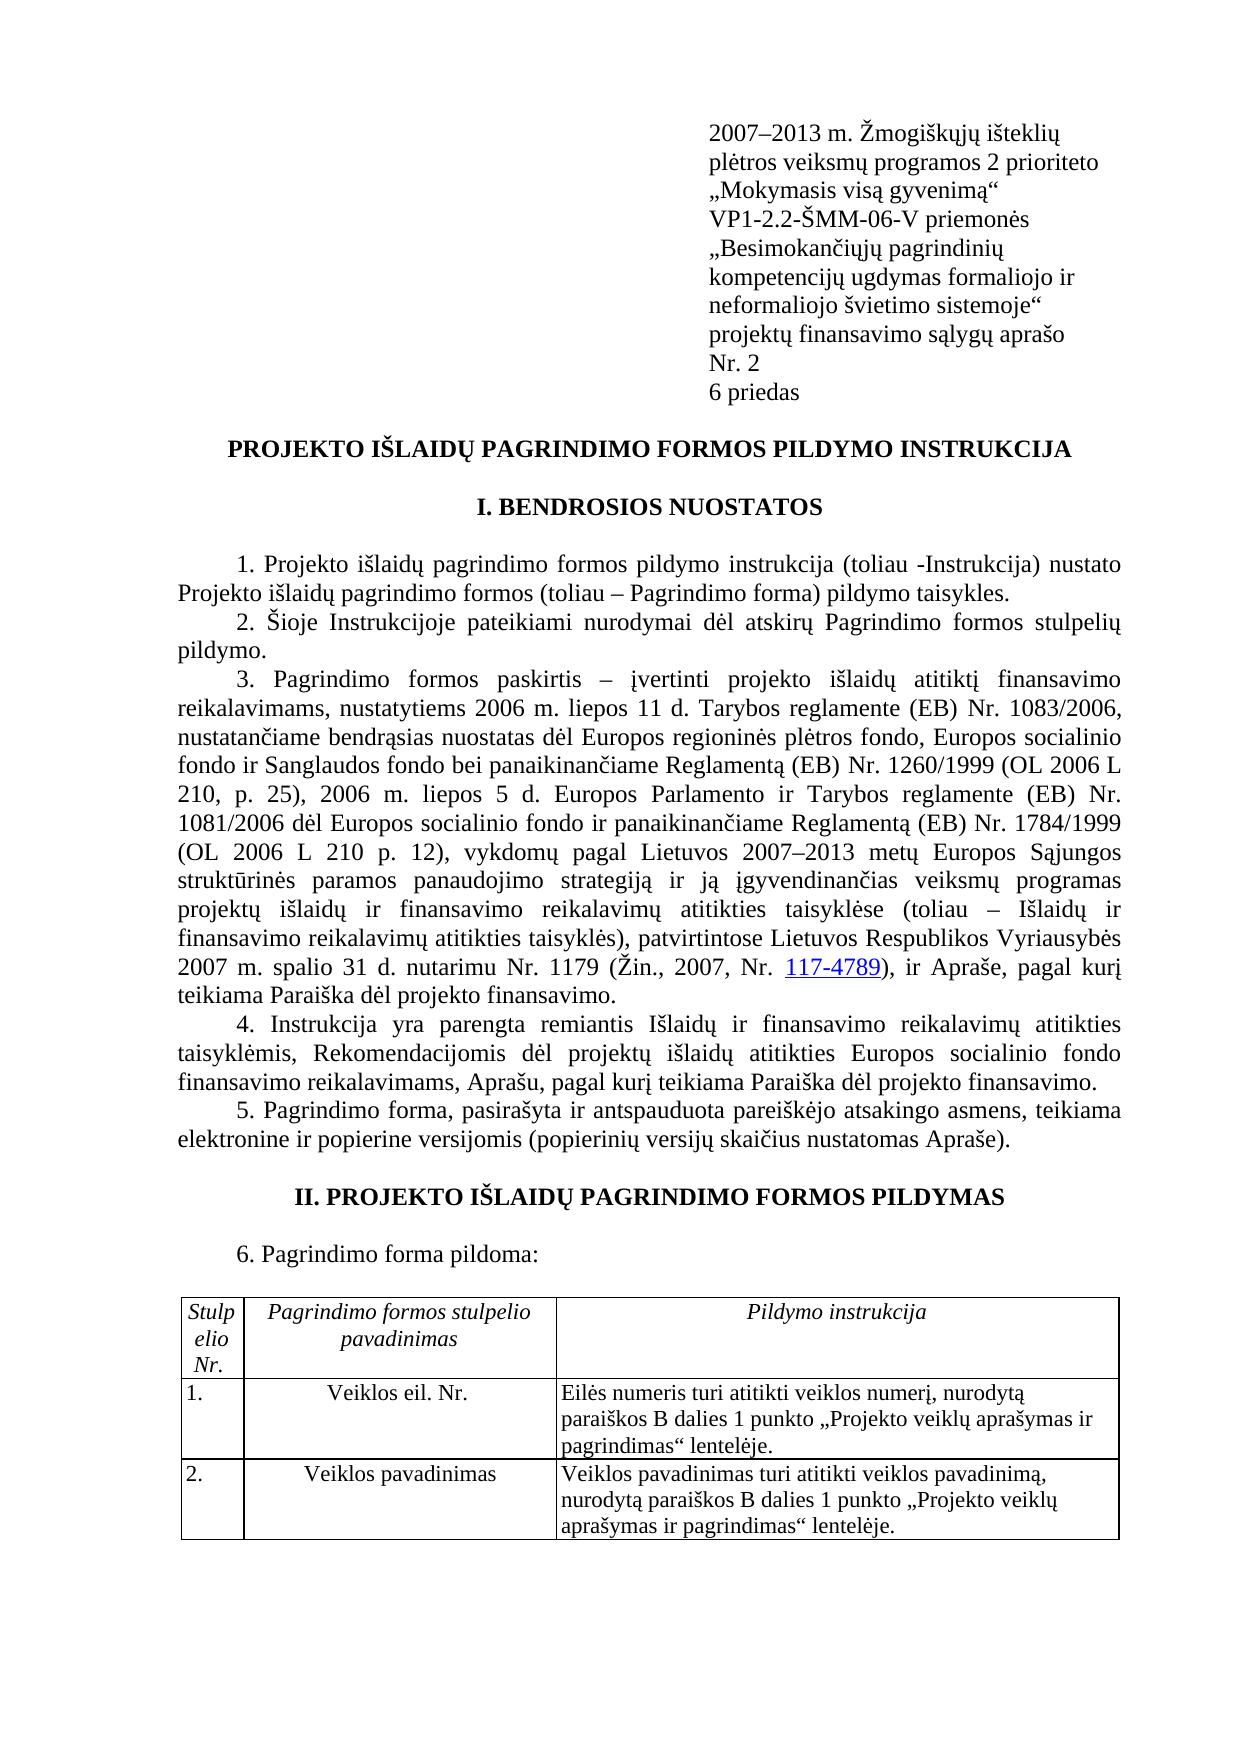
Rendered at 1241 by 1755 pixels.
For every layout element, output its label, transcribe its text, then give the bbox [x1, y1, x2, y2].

text kompetencijų ugdymas formaliojo ir [177, 262, 1122, 291]
text projektų finansavimo sąlygų aprašo [177, 319, 1122, 348]
text Nr. 2 [177, 348, 1122, 377]
text 4. Instrukcija yra parengta remiantis Išlaidų ir finansavimo reikalavimų atitikties taisyklėmis, Rekomendacijomis dėl projektų išlaidų atitikties Europos socialinio fondo finansavimo reikalavimams, Aprašu, pagal kurį teikiama Paraiška dėl projekto finansavimo. [177, 1009, 1122, 1096]
table_header Pagrindimo formos stulpelio pavadinimas [245, 1298, 556, 1377]
text „Mokymasis visą gyvenimą“ [177, 176, 1122, 204]
table_cell Veiklos pavadinimas turi atitikti veiklos pavadinimą, nurodytą paraiškos B dalies 1 punkto „Projekto veiklų aprašymas ir pagrindimas“ lentelėje. [557, 1460, 1118, 1539]
table_cell 2. [182, 1460, 243, 1539]
table_header Pildymo instrukcija [557, 1298, 1118, 1377]
table_cell 1. [182, 1379, 243, 1458]
text 5. Pagrindimo forma, pasirašyta ir antspauduota pareiškėjo atsakingo asmens, teikiama elektronine ir popierine versijomis (popierinių versijų skaičius nustatomas Apraše). [177, 1096, 1122, 1153]
text neformaliojo švietimo sistemoje“ [177, 291, 1122, 319]
table_cell Veiklos eil. Nr. [245, 1379, 556, 1458]
text 2007–2013 m. Žmogiškųjų išteklių [177, 118, 1122, 147]
text 3. Pagrindimo formos paskirtis – įvertinti projekto išlaidų atitiktį finansavimo reikalavimams, nustatytiems 2006 m. liepos 11 d. Tarybos reglamente (EB) Nr. 1083/2006, nustatančiame bendrąsias nuostatas dėl Europos regioninės plėtros fondo, Europos socialinio fondo ir Sanglaudos fondo bei panaikinančiame Reglamentą (EB) Nr. 1260/1999 (OL 2006 L 210, p. 25), 2006 m. liepos 5 d. Europos Parlamento ir Tarybos reglamente (EB) Nr. 1081/2006 dėl Europos socialinio fondo ir panaikinančiame Reglamentą (EB) Nr. 1784/1999 (OL 2006 L 210 p. 12), vykdomų pagal Lietuvos 2007–2013 metų Europos Sąjungos struktūrinės paramos panaudojimo strategiją ir ją įgyvendinančias veiksmų programas projektų išlaidų ir finansavimo reikalavimų atitikties taisyklėse (toliau – Išlaidų ir finansavimo reikalavimų atitikties taisyklės), patvirtintose Lietuvos Respublikos Vyriausybės 2007 m. spalio 31 d. nutarimu Nr. 1179 (Žin., 2007, Nr. 117-4789), ir Apraše, pagal kurį teikiama Paraiška dėl projekto finansavimo. [177, 664, 1122, 1009]
text PROJEKTO IŠLAIDŲ PAGRINDIMO FORMOS PILDYMO INSTRUKCIJA [177, 434, 1122, 463]
table_header Stulpelio Nr. [182, 1298, 243, 1377]
text plėtros veiksmų programos 2 prioriteto [177, 147, 1122, 176]
table_cell Eilės numeris turi atitikti veiklos numerį, nurodytą paraiškos B dalies 1 punkto „Projekto veiklų aprašymas ir pagrindimas“ lentelėje. [557, 1379, 1118, 1458]
text I. BENDROSIOS NUOSTATOS [177, 492, 1122, 521]
text VP1-2.2-ŠMM-06-V priemonės [177, 204, 1122, 233]
text „Besimokančiųjų pagrindinių [177, 233, 1122, 262]
text 2. Šioje Instrukcijoje pateikiami nurodymai dėl atskirų Pagrindimo formos stulpelių pildymo. [177, 607, 1122, 664]
text 6 priedas [177, 377, 1122, 406]
text 1. Projekto išlaidų pagrindimo formos pildymo instrukcija (toliau -Instrukcija) nustato Projekto išlaidų pagrindimo formos (toliau – Pagrindimo forma) pildymo taisykles. [177, 549, 1122, 607]
text II. PROJEKTO IŠLAIDŲ PAGRINDIMO FORMOS PILDYMAS [177, 1182, 1122, 1211]
table_cell Veiklos pavadinimas [245, 1460, 556, 1539]
text 6. Pagrindimo forma pildoma: [177, 1239, 1122, 1268]
